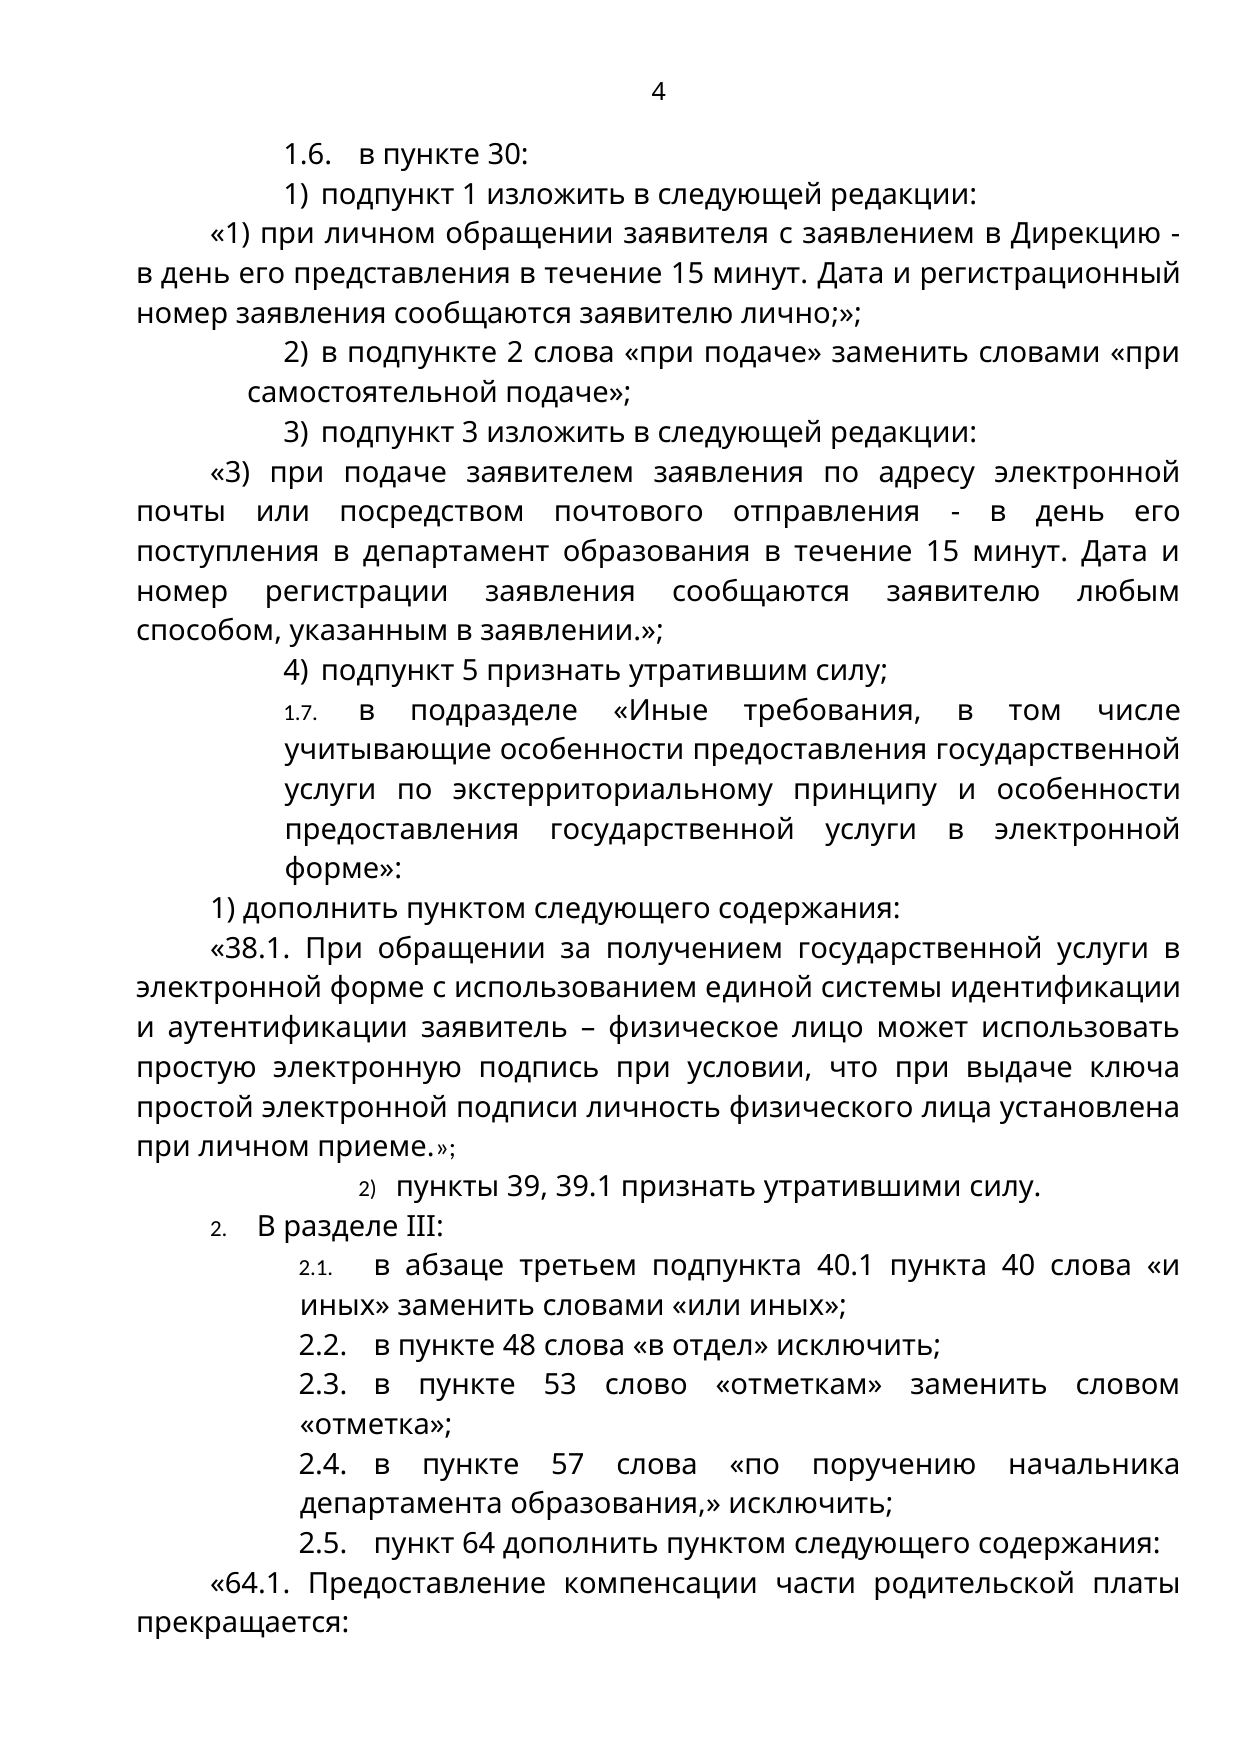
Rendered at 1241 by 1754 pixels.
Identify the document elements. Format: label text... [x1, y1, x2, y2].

list в подразделе «Иные требования, в том числе учитывающие особенности предоставления государственной услуги по экстерриториальному принципу и особенности предоставления государственной услуги в электронной форме»: [209, 689, 1181, 887]
list В разделе III: [136, 1205, 1181, 1244]
list пункт 64 дополнить пунктом следующего содержания: [224, 1522, 1181, 1562]
list в абзаце третьем подпункта 40.1 пункта 40 слова «и иных» заменить словами «или иных»; [224, 1244, 1181, 1324]
list в пункте 53 слово «отметкам» заменить словом «отметка»; [224, 1364, 1181, 1443]
text «1) при личном обращении заявителя с заявлением в Дирекцию - в день его представления в течение 15 минут. Дата и регистрационный номер заявления сообщаются заявителю лично;»; [136, 213, 1181, 332]
text «3) при подаче заявителем заявления по адресу электронной почты или посредством почтового отправления - в день его поступления в департамент образования в течение 15 минут. Дата и номер регистрации заявления сообщаются заявителю любым способом, указанным в заявлении.»; [136, 451, 1181, 649]
text «38.1. При обращении за получением государственной услуги в электронной форме с использованием единой системы идентификации и аутентификации заявитель – физическое лицо может использовать простую электронную подпись при условии, что при выдаче ключа простой электронной подписи личность физического лица установлена при личном приеме.»; [136, 927, 1181, 1165]
list в пункте 48 слова «в отдел» исключить; [224, 1324, 1181, 1364]
list подпункт 5 признать утратившим силу; [209, 649, 1181, 689]
list подпункт 1 изложить в следующей редакции: [209, 173, 1181, 213]
list в пункте 57 слова «по поручению начальника департамента образования,» исключить; [224, 1443, 1181, 1522]
text «64.1. Предоставление компенсации части родительской платы прекращается: [136, 1562, 1181, 1641]
list подпункт 3 изложить в следующей редакции: [209, 411, 1181, 451]
list пункты 39, 39.1 признать утратившими силу. [284, 1165, 1181, 1205]
text 1) дополнить пунктом следующего содержания: [136, 887, 1181, 927]
list в пункте 30: [209, 133, 1181, 173]
list в подпункте 2 слова «при подаче» заменить словами «при самостоятельной подаче»; [209, 332, 1181, 411]
